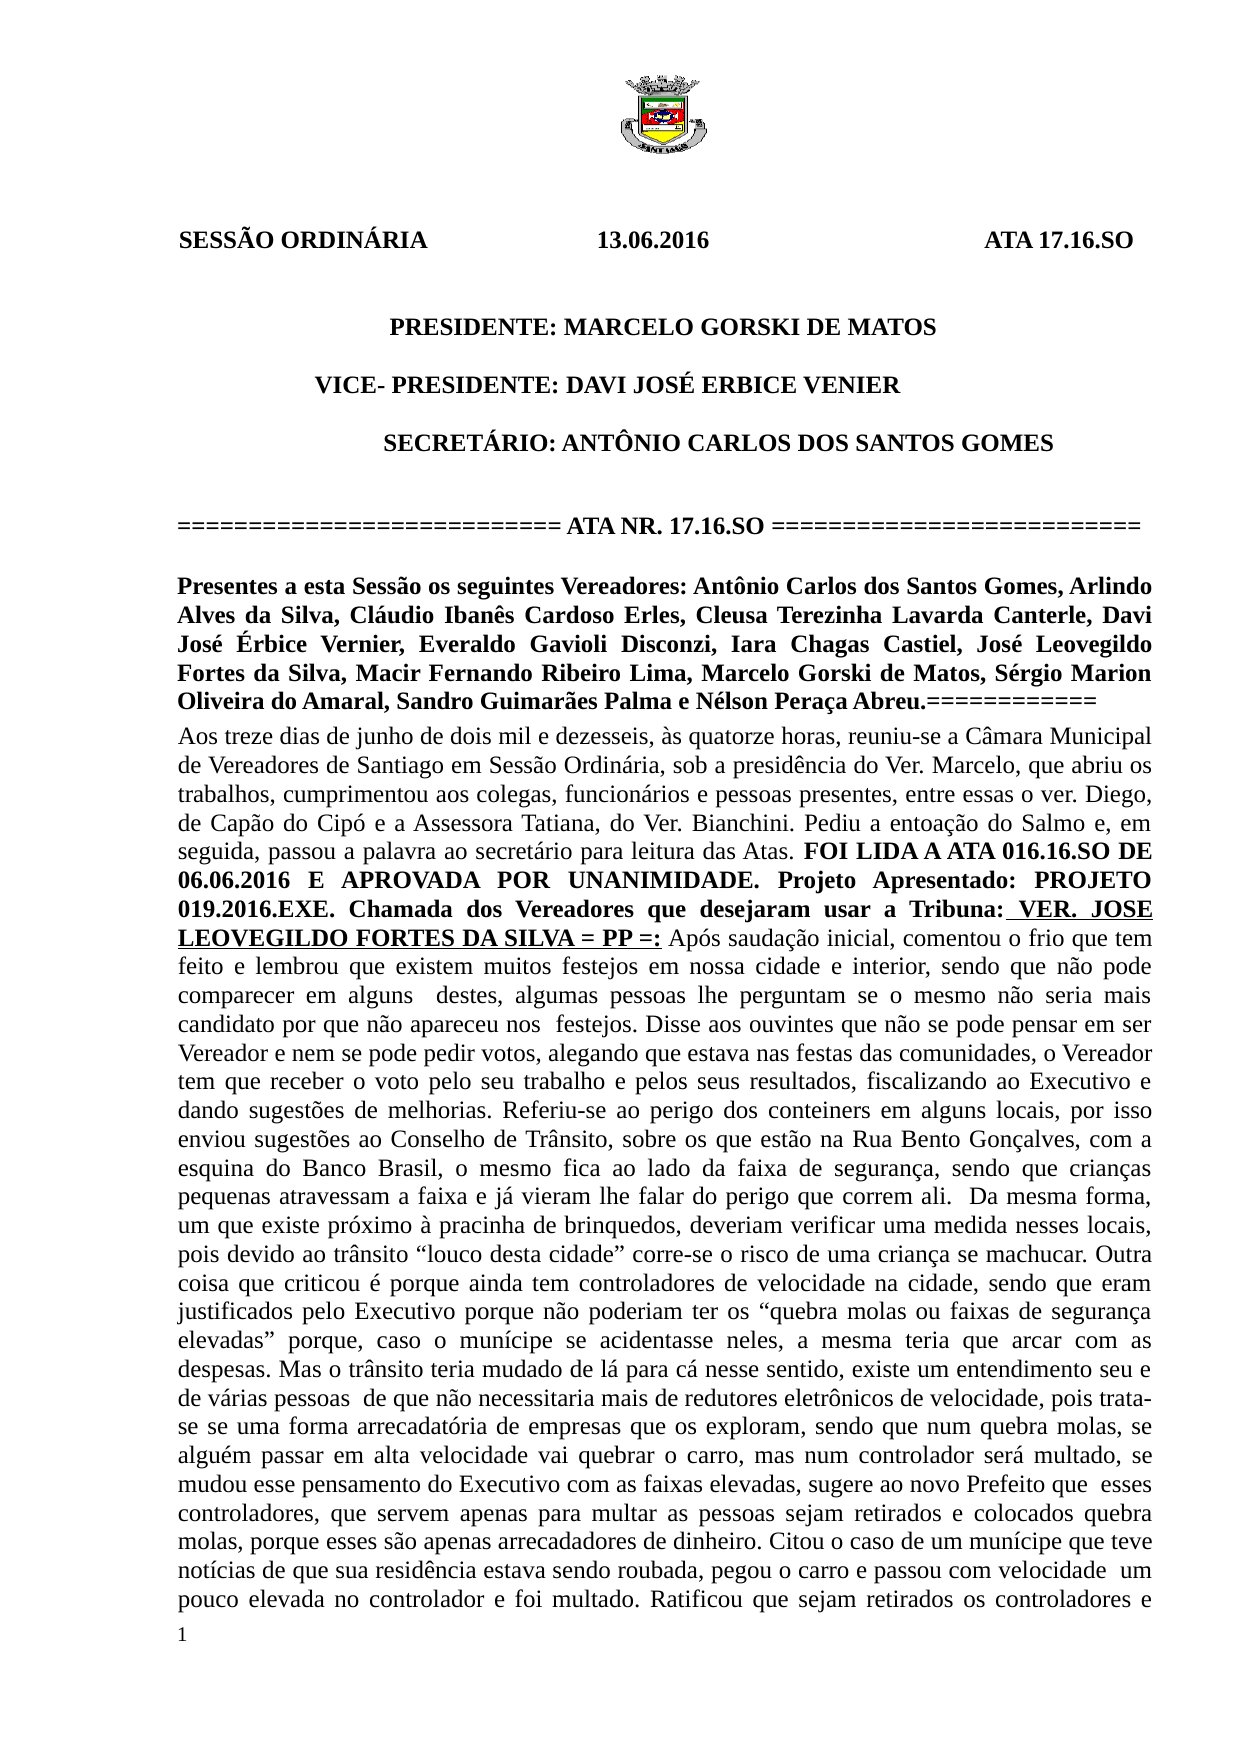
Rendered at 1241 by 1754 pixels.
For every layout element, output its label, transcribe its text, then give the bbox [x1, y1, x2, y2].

text SECRETÁRIO: ANTÔNIO CARLOS DOS SANTOS GOMES [177, 428, 1153, 457]
text PRESIDENTE: MARCELO GORSKI DE MATOS [177, 312, 1153, 340]
text SESSÃO ORDINÁRIA 13.06.2016 ATA 17.16.SO [116, 225, 1153, 253]
subtitle =========================== ATA NR. 17.16.SO ========================== [177, 511, 1153, 540]
text Aos treze dias de junho de dois mil e dezesseis, às quatorze horas, reuniu-se a Câmara Municipal de Vereadores de Santiago em Sessão Ordinária, sob a presidência do Ver. Marcelo, que abriu os trabalhos, cumprimentou aos colegas, funcionários e pessoas presentes, entre essas o ver. Diego, de Capão do Cipó e a Assessora Tatiana, do Ver. Bianchini. Pediu a entoação do Salmo e, em seguida, passou a palavra ao secretário para leitura das Atas. FOI LIDA A ATA 016.16.SO DE 06.06.2016 E APROVADA POR UNANIMIDADE. Projeto Apresentado: PROJETO 019.2016.EXE. Chamada dos Vereadores que desejaram usar a Tribuna: VER. JOSE LEOVEGILDO FORTES DA SILVA = PP =: Após saudação inicial, comentou o frio que tem feito e lembrou que existem muitos festejos em nossa cidade e interior, sendo que não pode comparecer em alguns destes, algumas pessoas lhe perguntam se o mesmo não seria mais candidato por que não apareceu nos festejos. Disse aos ouvintes que não se pode pensar em ser Vereador e nem se pode pedir votos, alegando que estava nas festas das comunidades, o Vereador tem que receber o voto pelo seu trabalho e pelos seus resultados, fiscalizando ao Executivo e dando sugestões de melhorias. Referiu-se ao perigo dos conteiners em alguns locais, por isso enviou sugestões ao Conselho de Trânsito, sobre os que estão na Rua Bento Gonçalves, com a esquina do Banco Brasil, o mesmo fica ao lado da faixa de segurança, sendo que crianças pequenas atravessam a faixa e já vieram lhe falar do perigo que correm ali. Da mesma forma, um que existe próximo à pracinha de brinquedos, deveriam verificar uma medida nesses locais, pois devido ao trânsito “louco desta cidade” corre-se o risco de uma criança se machucar. Outra coisa que criticou é porque ainda tem controladores de velocidade na cidade, sendo que eram justificados pelo Executivo porque não poderiam ter os “quebra molas ou faixas de segurança elevadas” porque, caso o munícipe se acidentasse neles, a mesma teria que arcar com as despesas. Mas o trânsito teria mudado de lá para cá nesse sentido, existe um entendimento seu e de várias pessoas de que não necessitaria mais de redutores eletrônicos de velocidade, pois trata-se se uma forma arrecadatória de empresas que os exploram, sendo que num quebra molas, se alguém passar em alta velocidade vai quebrar o carro, mas num controlador será multado, se mudou esse pensamento do Executivo com as faixas elevadas, sugere ao novo Prefeito que esses controladores, que servem apenas para multar as pessoas sejam retirados e colocados quebra molas, porque esses são apenas arrecadadores de dinheiro. Citou o caso de um munícipe que teve notícias de que sua residência estava sendo roubada, pegou o carro e passou com velocidade um pouco elevada no controlador e foi multado. Ratificou que sejam retirados os controladores e [178, 721, 1153, 1613]
text VICE- PRESIDENTE: DAVI JOSÉ ERBICE VENIER [177, 370, 1153, 399]
subtitle Presentes a esta Sessão os seguintes Vereadores: Antônio Carlos dos Santos Gomes, Arlindo Alves da Silva, Cláudio Ibanês Cardoso Erles, Cleusa Terezinha Lavarda Canterle, Davi José Érbice Vernier, Everaldo Gavioli Disconzi, Iara Chagas Castiel, José Leovegildo Fortes da Silva, Macir Fernando Ribeiro Lima, Marcelo Gorski de Matos, Sérgio Marion Oliveira do Amaral, Sandro Guimarães Palma e Nélson Peraça Abreu.============ [177, 571, 1153, 715]
